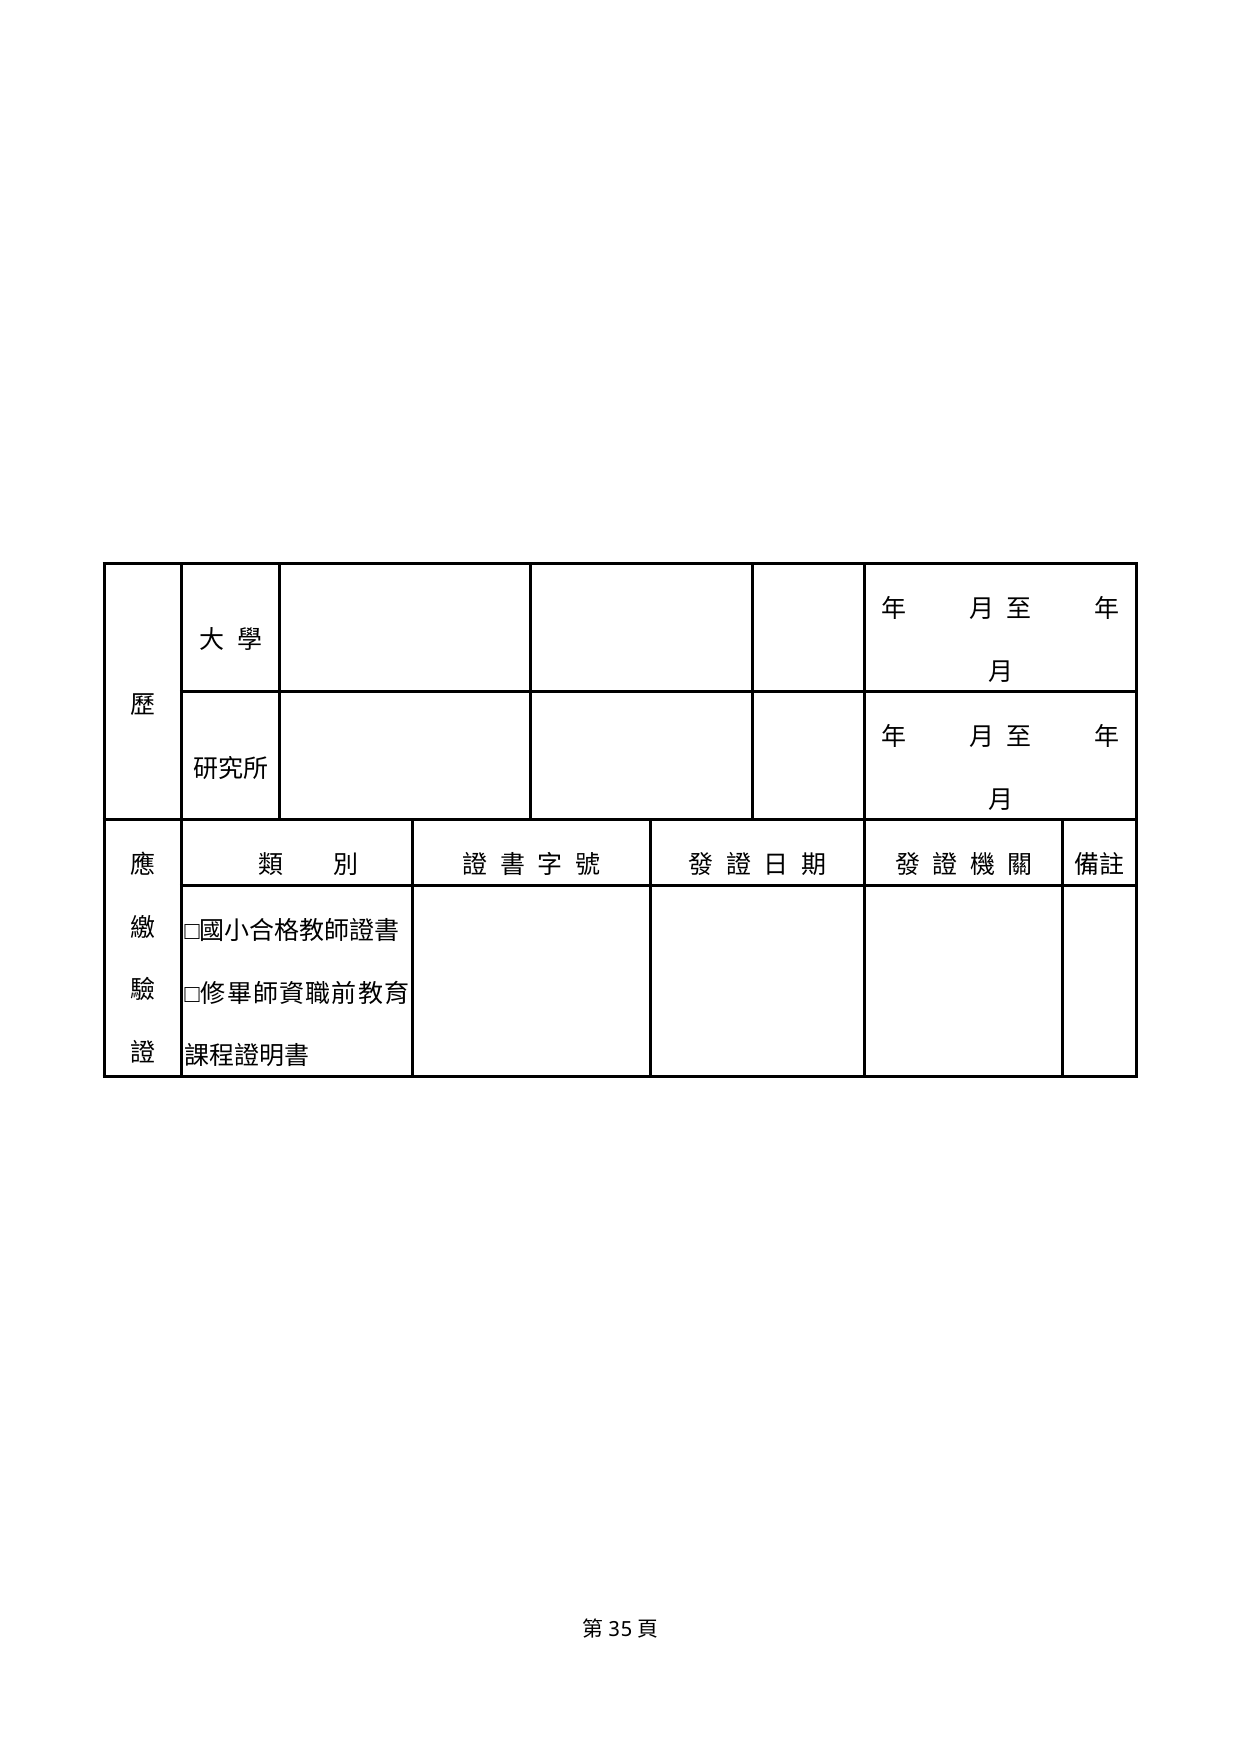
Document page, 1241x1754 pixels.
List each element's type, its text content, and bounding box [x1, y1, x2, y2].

table_cell [1064, 887, 1135, 1074]
table_cell [414, 887, 649, 1074]
table_cell 歷 [106, 565, 180, 818]
table_cell [281, 565, 529, 690]
table_cell □國小合格教師證書 □修畢師資職前教育課程證明書 [183, 887, 411, 1074]
table_cell [281, 693, 529, 818]
table_cell 備註 [1064, 821, 1135, 884]
table_cell [754, 693, 863, 818]
table_cell [754, 565, 863, 690]
table_cell [532, 565, 751, 690]
table_cell 年 月 至 年 月 [866, 693, 1135, 818]
table_cell 研究所 [183, 693, 278, 818]
table_cell 發 證 日 期 [652, 821, 863, 884]
table_cell 年 月 至 年 月 [866, 565, 1135, 690]
table_cell [652, 887, 863, 1074]
table_cell [532, 693, 751, 818]
table_cell 應 繳 驗 證 [106, 821, 180, 1074]
table_cell 類 別 [183, 821, 411, 884]
table_cell [866, 887, 1061, 1074]
table_cell 證 書 字 號 [414, 821, 649, 884]
table_cell 大 學 [183, 565, 278, 690]
table_cell 發 證 機 關 [866, 821, 1061, 884]
